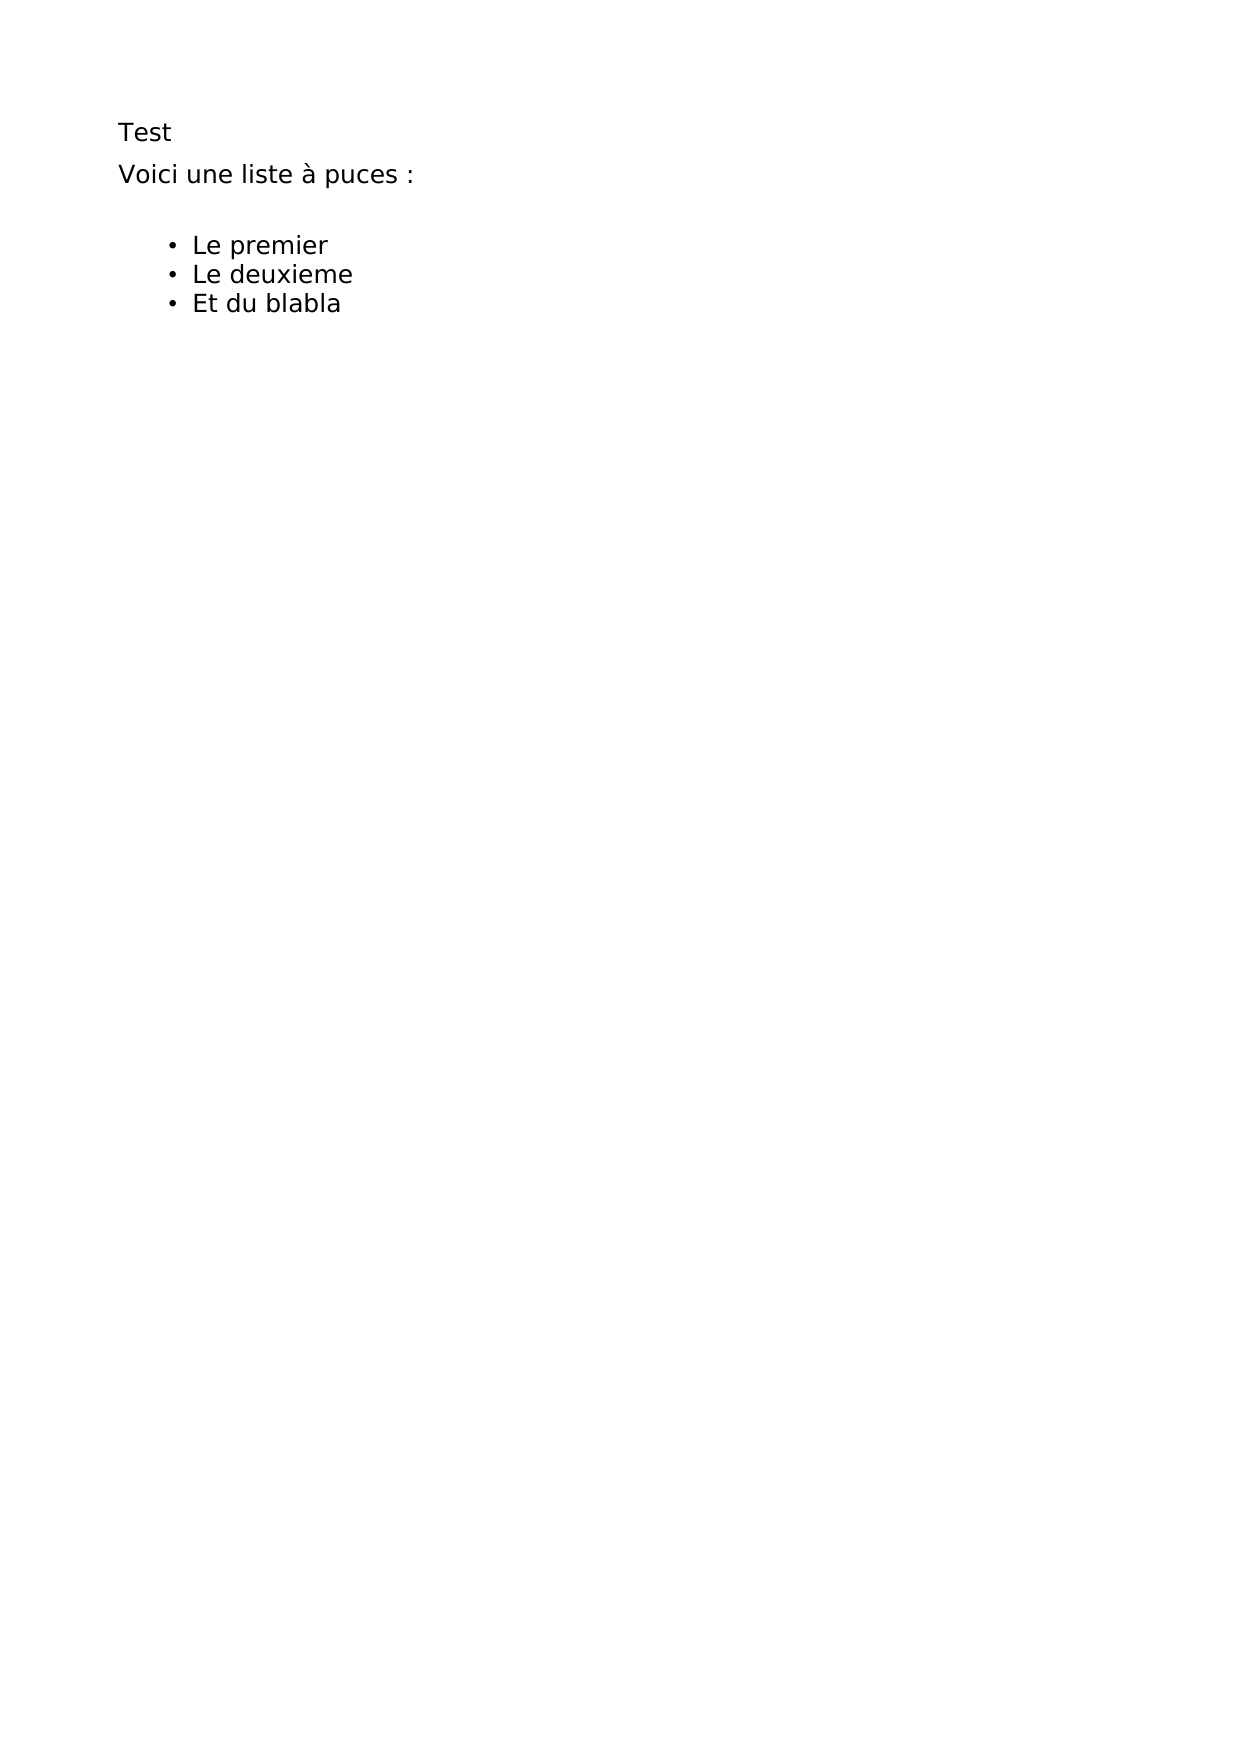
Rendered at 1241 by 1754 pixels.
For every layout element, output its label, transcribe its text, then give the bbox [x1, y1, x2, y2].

list Le premier [177, 231, 1122, 260]
list Le deuxieme [177, 260, 1122, 289]
text Test [118, 118, 1122, 147]
list Et du blabla [177, 289, 1122, 318]
text Voici une liste à puces : [118, 160, 1122, 189]
